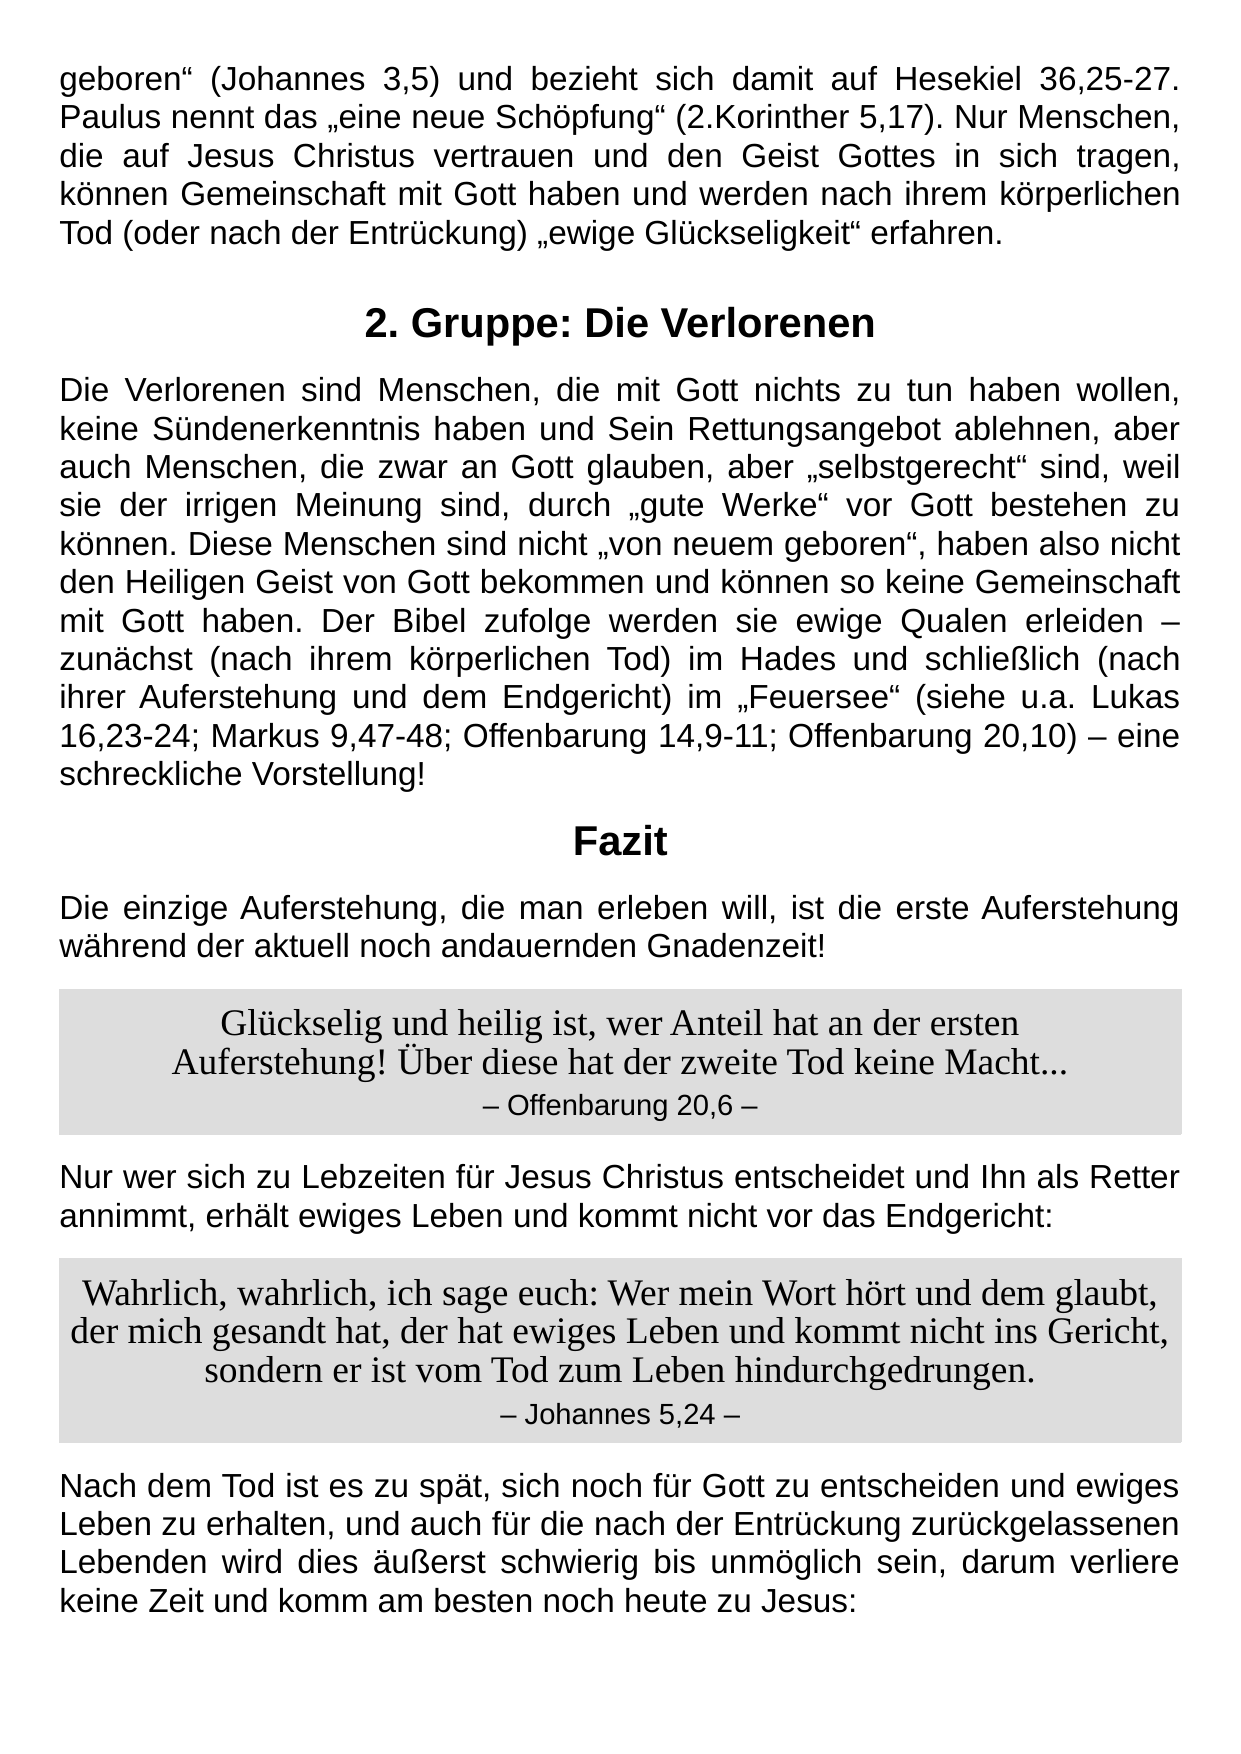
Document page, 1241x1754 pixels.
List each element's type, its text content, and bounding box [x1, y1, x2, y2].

text Nach dem Tod ist es zu spät, sich noch für Gott zu entscheiden und ewiges Leben zu erhalten, und auch für die nach der Entrückung zurückgelassenen Lebenden wird dies äußerst schwierig bis unmöglich sein, darum verliere keine Zeit und komm am besten noch heute zu Jesus: [59, 1466, 1181, 1619]
text Glückselig und heilig ist, wer Anteil hat an der ersten Auferstehung! Über diese hat der zweite Tod keine Macht... [60, 990, 1181, 1077]
text Wahrlich, wahrlich, ich sage euch: Wer mein Wort hört und dem glaubt, der mich gesandt hat, der hat ewiges Leben und kommt nicht ins Gericht, sondern er ist vom Tod zum Leben hindurchgedrungen. [60, 1259, 1181, 1385]
text Die einzige Auferstehung, die man erleben will, ist die erste Auferstehung während der aktuell noch andauernden Gnadenzeit! [59, 888, 1181, 965]
text Fazit [59, 817, 1181, 864]
text Die Verlorenen sind Menschen, die mit Gott nichts zu tun haben wollen, keine Sündenerkenntnis haben und Sein Rettungsangebot ablehnen, aber auch Menschen, die zwar an Gott glauben, aber „selbstgerecht“ sind, weil sie der irrigen Meinung sind, durch „gute Werke“ vor Gott bestehen zu können. Diese Menschen sind nicht „von neuem geboren“, haben also nicht den Heiligen Geist von Gott bekommen und können so keine Gemeinschaft mit Gott haben. Der Bibel zufolge werden sie ewige Qualen erleiden – zunächst (nach ihrem körperlichen Tod) im Hades und schließlich (nach ihrer Auferstehung und dem Endgericht) im „Feuersee“ (siehe u.a. Lukas 16,23-24; Markus 9,47-48; Offenbarung 14,9-11; Offenbarung 20,10) – eine schreckliche Vorstellung! [59, 370, 1181, 793]
text 2. Gruppe: Die Verlorenen [59, 298, 1181, 346]
text – Offenbarung 20,6 – [60, 1077, 1181, 1134]
text geboren“ (Johannes 3,5) und bezieht sich damit auf Hesekiel 36,25-27. Paulus nennt das „eine neue Schöpfung“ (2.Korinther 5,17). Nur Menschen, die auf Jesus Christus vertrauen und den Geist Gottes in sich tragen, können Gemeinschaft mit Gott haben und werden nach ihrem körperlichen Tod (oder nach der Entrückung) „ewige Glückseligkeit“ erfahren. [59, 59, 1181, 251]
text Nur wer sich zu Lebzeiten für Jesus Christus entscheidet und Ihn als Retter annimmt, erhält ewiges Leben und kommt nicht vor das Endgericht: [59, 1157, 1181, 1234]
text – Johannes 5,24 – [60, 1385, 1181, 1442]
